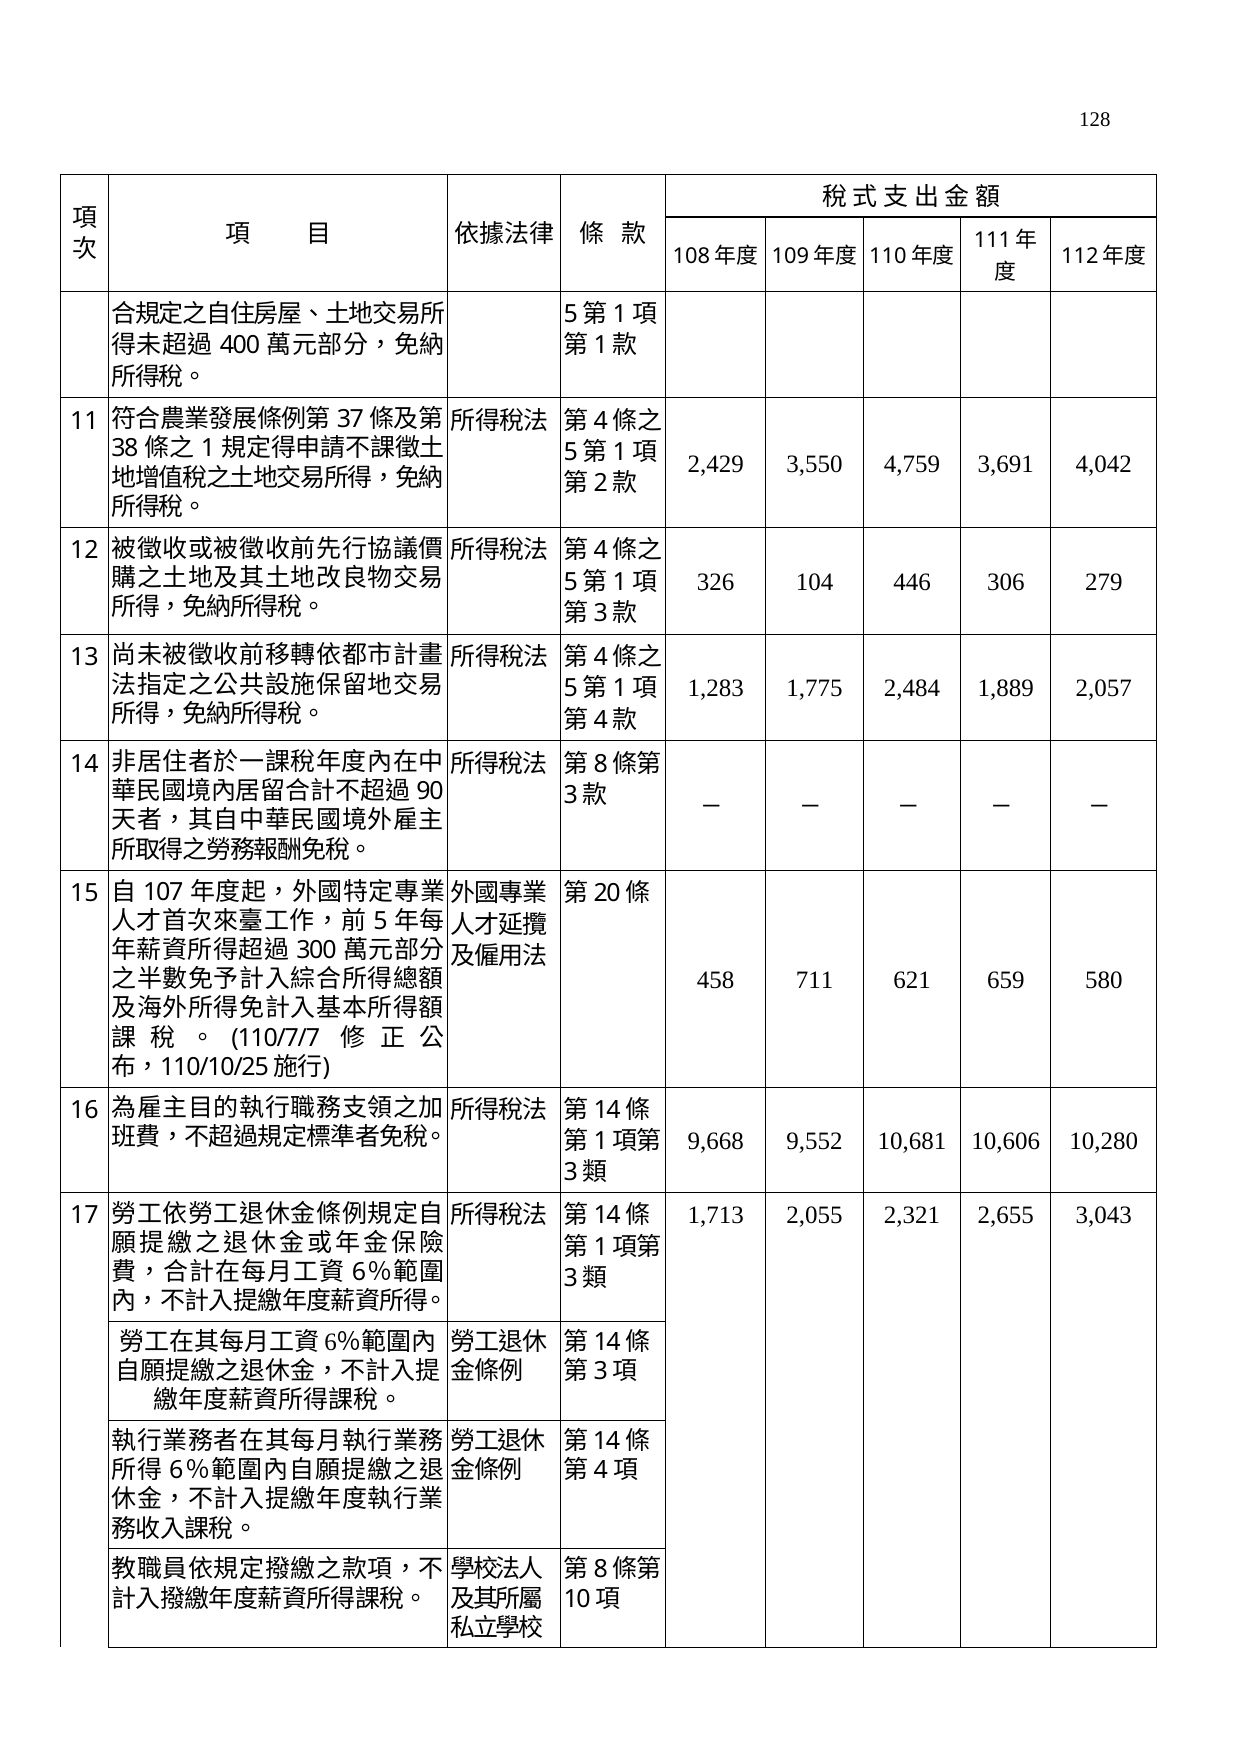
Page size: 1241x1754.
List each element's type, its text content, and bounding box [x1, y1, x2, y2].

table_cell 12 [61, 528, 108, 633]
table_cell [61, 1548, 108, 1647]
table_cell 第8條第10項 [561, 1549, 665, 1647]
table_cell 326 [666, 528, 765, 633]
table_cell 4,759 [864, 398, 960, 527]
table_cell 5第1項第1款 [561, 292, 665, 397]
table_cell 教職員依規定撥繳之款項，不計入撥繳年度薪資所得課稅。 [109, 1549, 447, 1647]
table_cell 非居住者於一課稅年度內在中華民國境內居留合計不超過90天者，其自中華民國境外雇主所取得之勞務報酬免稅。 [109, 741, 447, 870]
table_cell 2,655 [961, 1193, 1050, 1647]
table_header 稅 式 支 出 金 額 [666, 175, 1156, 216]
table_cell 所得稅法 [448, 1193, 560, 1321]
table_cell 1,775 [766, 635, 863, 740]
table_cell 15 [61, 871, 108, 1087]
table_cell 1,889 [961, 635, 1050, 740]
table_cell 4,042 [1051, 398, 1156, 527]
table_cell 621 [864, 871, 960, 1087]
table_cell 第8條第3款 [561, 741, 665, 870]
table_cell 合規定之自住房屋、土地交易所得未超過400萬元部分，免納所得稅。 [109, 292, 447, 397]
table_cell 執行業務者在其每月執行業務所得6％範圍內自願提繳之退休金，不計入提繳年度執行業務收入課稅。 [109, 1421, 447, 1548]
table_cell 104 [766, 528, 863, 633]
table_cell 第 14 條第4 項 [561, 1421, 665, 1548]
table_cell 10,280 [1051, 1088, 1156, 1192]
table_cell [448, 292, 560, 397]
table_cell 2,057 [1051, 635, 1156, 740]
table_cell 勞工在其每月工資6％範圍內自願提繳之退休金，不計入提繳年度薪資所得課稅。 [109, 1322, 447, 1420]
table_cell 458 [666, 871, 765, 1087]
table_cell － [766, 741, 863, 870]
table_cell 2,429 [666, 398, 765, 527]
table_header 條 款 [561, 175, 665, 291]
table_cell 符合農業發展條例第37條及第38條之1規定得申請不課徵土地增值稅之土地交易所得，免納所得稅。 [109, 398, 447, 527]
table_cell 446 [864, 528, 960, 633]
table_cell [666, 292, 765, 397]
table_cell 3,550 [766, 398, 863, 527]
table_cell 勞工退休金條例 [448, 1322, 560, 1420]
table_cell 2,484 [864, 635, 960, 740]
table_cell 17 [61, 1193, 108, 1321]
table_cell 3,691 [961, 398, 1050, 527]
table_cell － [1051, 741, 1156, 870]
table_cell 第14條第1項第3類 [561, 1193, 665, 1321]
table_cell 2,055 [766, 1193, 863, 1647]
table_cell 659 [961, 871, 1050, 1087]
table_cell 109年度 [766, 218, 863, 291]
table_header 項 目 [109, 175, 447, 291]
table_header 項次 [61, 175, 108, 291]
table_cell 10,681 [864, 1088, 960, 1192]
table_cell 第4條之5第1項第3款 [561, 528, 665, 633]
table_cell 所得稅法 [448, 741, 560, 870]
table_cell [1051, 292, 1156, 397]
table_cell 16 [61, 1088, 108, 1192]
table_cell 1,713 [666, 1193, 765, 1647]
table_cell 580 [1051, 871, 1156, 1087]
table_cell 9,668 [666, 1088, 765, 1192]
table_cell 自107年度起，外國特定專業人才首次來臺工作，前5年每年薪資所得超過300萬元部分之半數免予計入綜合所得總額及海外所得免計入基本所得額課稅。(110/7/7修正公布，110/10/25施行) [109, 871, 447, 1087]
table_cell 10,606 [961, 1088, 1050, 1192]
table_cell [61, 1321, 108, 1420]
table_cell 第20條 [561, 871, 665, 1087]
table_cell 被徵收或被徵收前先行協議價購之土地及其土地改良物交易所得，免納所得稅。 [109, 528, 447, 633]
table_cell 所得稅法 [448, 635, 560, 740]
table_cell 279 [1051, 528, 1156, 633]
table_cell [61, 292, 108, 397]
table_cell [864, 292, 960, 397]
table_cell [61, 1420, 108, 1548]
table_cell 110年度 [864, 218, 960, 291]
table_cell 所得稅法 [448, 528, 560, 633]
table_cell 9,552 [766, 1088, 863, 1192]
table_cell [961, 292, 1050, 397]
table_cell 尚未被徵收前移轉依都市計畫法指定之公共設施保留地交易所得，免納所得稅。 [109, 635, 447, 740]
table_cell － [864, 741, 960, 870]
table_cell 711 [766, 871, 863, 1087]
table_cell 14 [61, 741, 108, 870]
table_cell 學校法人及其所屬私立學校 [448, 1549, 560, 1647]
table_cell 306 [961, 528, 1050, 633]
table_cell － [961, 741, 1050, 870]
table_cell 勞工退休金條例 [448, 1421, 560, 1548]
table_cell 1,283 [666, 635, 765, 740]
table_cell 第14條第3項 [561, 1322, 665, 1420]
table_cell 112年度 [1051, 218, 1156, 291]
table_cell [766, 292, 863, 397]
table_cell 3,043 [1051, 1193, 1156, 1647]
table_cell 111年度 [961, 218, 1050, 291]
table_cell 為雇主目的執行職務支領之加班費，不超過規定標準者免稅。 [109, 1088, 447, 1192]
table_cell 第4條之5第1項第4款 [561, 635, 665, 740]
table_cell 11 [61, 398, 108, 527]
table_cell 108年度 [666, 218, 765, 291]
table_cell 勞工依勞工退休金條例規定自願提繳之退休金或年金保險費，合計在每月工資6％範圍內，不計入提繳年度薪資所得。 [109, 1193, 447, 1321]
table_cell 所得稅法 [448, 398, 560, 527]
table_cell 第14條第1項第3類 [561, 1088, 665, 1192]
table_cell 13 [61, 635, 108, 740]
table_cell 2,321 [864, 1193, 960, 1647]
table_cell － [666, 741, 765, 870]
table_cell 所得稅法 [448, 1088, 560, 1192]
table_header 依據法律 [448, 175, 560, 291]
table_cell 第4條之5第1項第2款 [561, 398, 665, 527]
table_cell 外國專業人才延攬及僱用法 [448, 871, 560, 1087]
